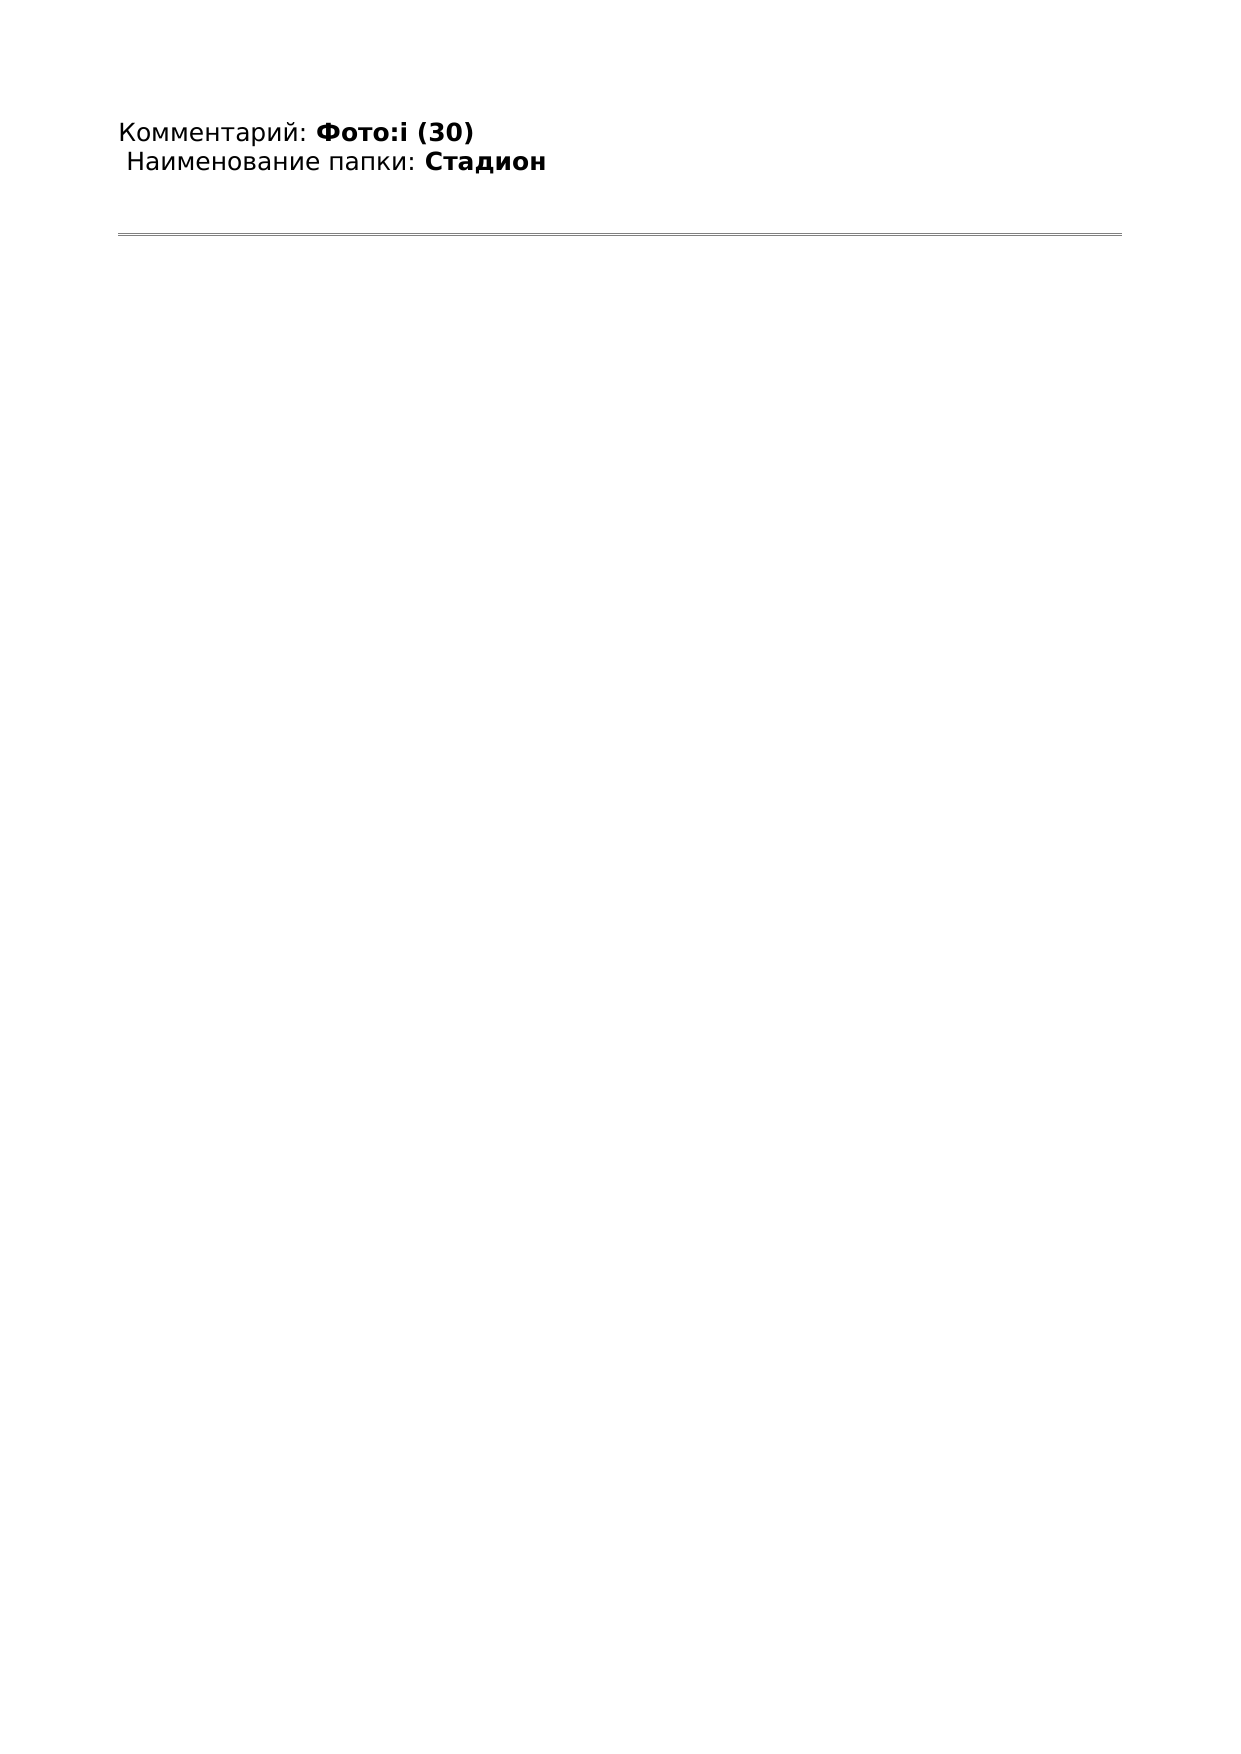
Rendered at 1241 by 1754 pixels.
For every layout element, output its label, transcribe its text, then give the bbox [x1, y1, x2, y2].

text Комментарий: Фото:i (30) Наименование папки: Стадион [118, 118, 1122, 206]
